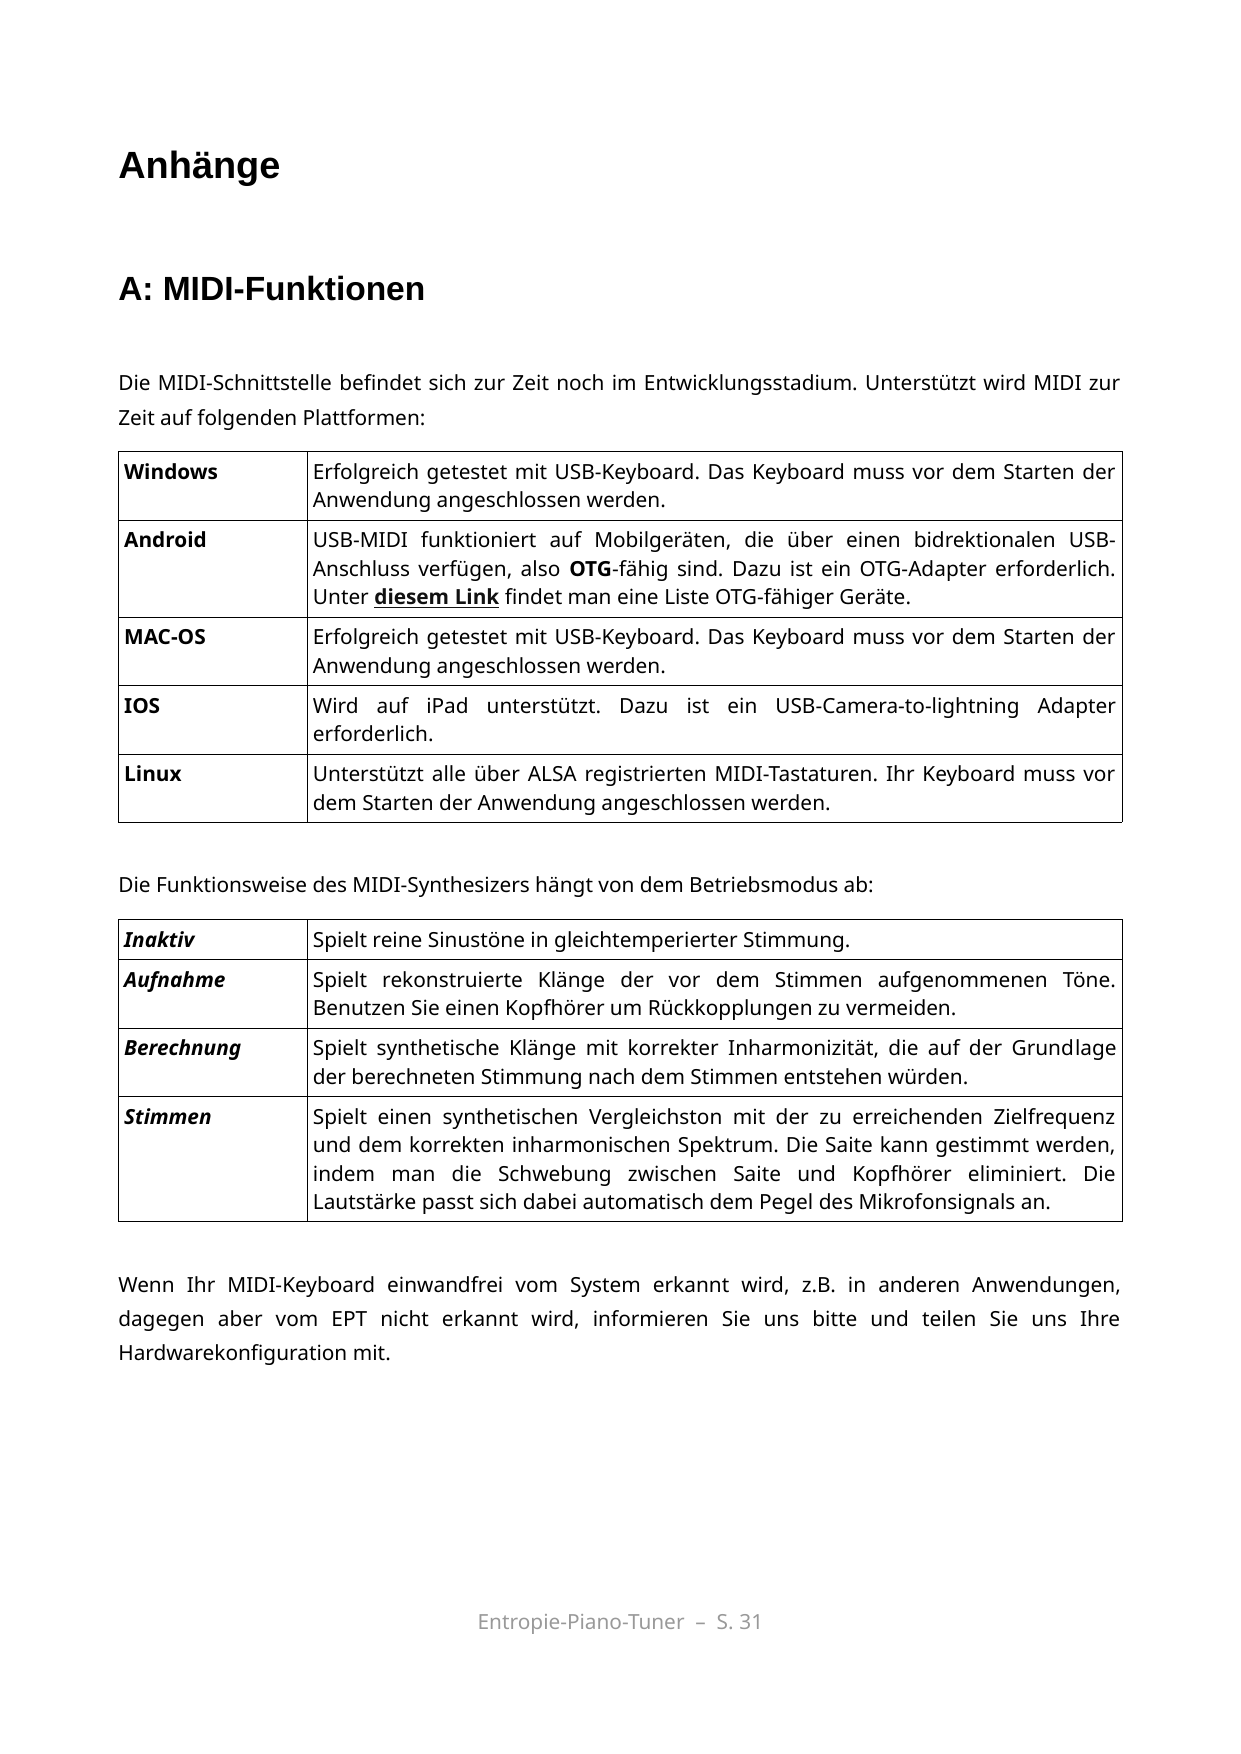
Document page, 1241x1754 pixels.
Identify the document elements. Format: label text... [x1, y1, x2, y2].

subtitle A: MIDI-Funktionen [118, 269, 1122, 307]
table_cell Spielt synthetische Klänge mit korrekter Inharmonizität, die auf der Grund­lage der berechneten Stimmung nach dem Stimmen entstehen würden. [308, 1029, 1122, 1096]
table_cell Unterstützt alle über ALSA registrierten MIDI-Tastaturen. Ihr Keyboard muss vor dem Starten der Anwendung angeschlossen werden. [308, 755, 1122, 822]
subtitle Anhänge [118, 143, 1122, 187]
table_cell Stimmen [119, 1097, 307, 1221]
table_cell Spielt einen synthetischen Vergleichston mit der zu erreichenden Zielfrequenz und dem korrekten inharmonischen Spektrum. Die Saite kann gestimmt werden, indem man die Schwebung zwischen Saite und Kopfhörer eliminiert. Die Lautstärke passt sich dabei automatisch dem Pegel des Mikrofonsignals an. [308, 1097, 1122, 1221]
table_cell Linux [119, 755, 307, 822]
table_cell IOS [119, 686, 307, 753]
text Wenn Ihr MIDI-Keyboard einwandfrei vom System erkannt wird, z.B. in anderen Anwendungen, dagegen aber vom EPT nicht erkannt wird, informieren Sie uns bitte und teilen Sie uns Ihre Hardwarekonfiguration mit. [118, 1270, 1122, 1367]
table_header Windows [119, 452, 307, 520]
table_cell Berechnung [119, 1029, 307, 1096]
table_cell Erfolgreich getestet mit USB-Keyboard. Das Keyboard muss vor dem Starten der Anwendung angeschlossen werden. [308, 618, 1122, 685]
table_cell Android [119, 521, 307, 617]
table_cell Spielt rekonstruierte Klänge der vor dem Stimmen aufgenommenen Töne. Benutzen Sie einen Kopfhörer um Rückkopplungen zu vermeiden. [308, 960, 1122, 1028]
table_cell USB-MIDI funktioniert auf Mobilgeräten, die über einen bidrektionalen USB-Anschluss verfügen, also OTG-fähig sind. Dazu ist ein OTG-Adapter erforderlich. Unter diesem Link findet man eine Liste OTG-fähiger Geräte. [308, 521, 1122, 617]
table_header Erfolgreich getestet mit USB-Keyboard. Das Keyboard muss vor dem Starten der Anwendung angeschlossen werden. [308, 452, 1122, 520]
table_cell Aufnahme [119, 960, 307, 1028]
text Die Funktionsweise des MIDI-Synthesizers hängt von dem Betriebsmodus ab: [118, 871, 1122, 899]
text Die MIDI-Schnittstelle befindet sich zur Zeit noch im Entwicklungsstadium. Unterstützt wird MIDI zur Zeit auf folgenden Plattformen: [118, 368, 1122, 431]
table_header Inaktiv [119, 920, 307, 959]
table_cell MAC-OS [119, 618, 307, 685]
table_header Spielt reine Sinustöne in gleichtemperierter Stimmung. [308, 920, 1122, 959]
table_cell Wird auf iPad unterstützt. Dazu ist ein USB-Camera-to-lightning Adapter erforderlich. [308, 686, 1122, 753]
